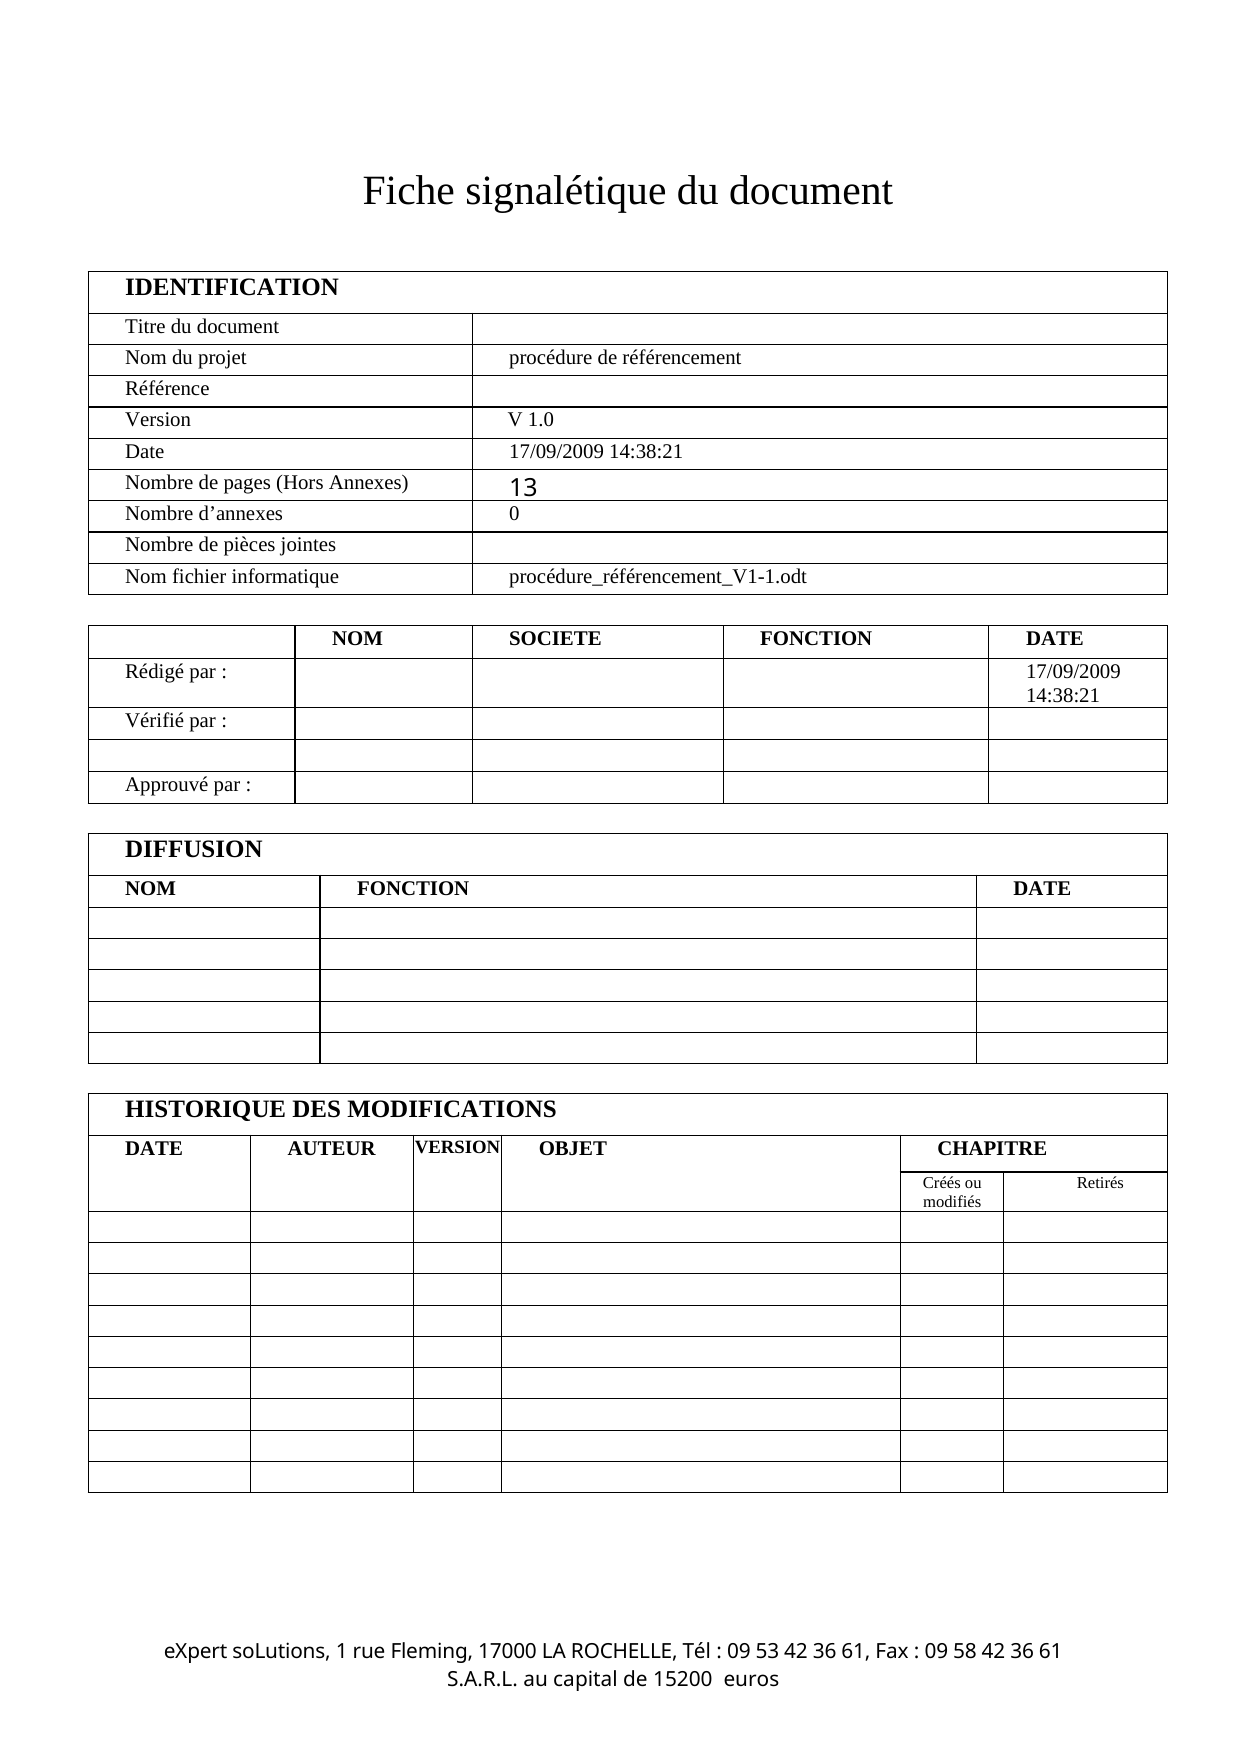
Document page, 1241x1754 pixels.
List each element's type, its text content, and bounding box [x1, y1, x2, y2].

table_cell [89, 1002, 319, 1032]
table_cell [251, 1171, 413, 1211]
table_cell [901, 1306, 1003, 1336]
table_cell V 1.0 [473, 408, 1167, 438]
table_cell [1004, 1337, 1167, 1367]
table_cell [1004, 1462, 1167, 1492]
table_cell [89, 1171, 250, 1211]
table_cell [901, 1399, 1003, 1429]
table_cell 0 [473, 501, 1167, 531]
table_cell AUTEUR [251, 1136, 413, 1171]
table_cell [473, 314, 1167, 344]
table_cell [251, 1337, 413, 1367]
table_cell [89, 1306, 250, 1336]
table_cell [977, 970, 1167, 1001]
table_cell [89, 1243, 250, 1273]
table_cell Approuvé par : [89, 772, 294, 803]
table_cell 17/09/2009 14:38:21 [989, 659, 1167, 707]
table_cell VERSION [414, 1136, 501, 1171]
table_cell Créés ou modifiés [901, 1173, 1003, 1211]
table_cell [989, 708, 1167, 739]
table_cell SOCIETE [473, 626, 723, 658]
table_cell Retirés [1004, 1173, 1167, 1211]
table_cell Titre du document [89, 314, 472, 344]
table_cell [901, 1462, 1003, 1492]
table_cell [989, 740, 1167, 771]
table_cell [321, 1002, 976, 1032]
table_cell [89, 1212, 250, 1242]
table_cell CHAPITRE [901, 1136, 1167, 1171]
table_cell [89, 970, 319, 1001]
table_cell [414, 1368, 501, 1398]
table_cell [89, 626, 294, 658]
table_cell [414, 1431, 501, 1461]
table_cell [901, 1368, 1003, 1398]
table_cell [88, 595, 472, 625]
table_cell [414, 1274, 501, 1304]
table_cell DATE [989, 626, 1167, 658]
table_cell Rédigé par : [89, 659, 294, 707]
table_cell Nom du projet [89, 345, 472, 375]
table_cell 17/09/2009 14:38:21 [473, 439, 1167, 469]
table_cell procédure_référencement_V1-1.odt [473, 564, 1167, 594]
table_cell [502, 1368, 900, 1398]
table_cell [724, 772, 988, 803]
table_cell [901, 1337, 1003, 1367]
table_cell Nom fichier informatique [89, 564, 472, 594]
table_cell [414, 1399, 501, 1429]
table_cell DATE [89, 1136, 250, 1171]
table_header DIFFUSION [89, 834, 1167, 874]
table_cell [1004, 1399, 1167, 1429]
table_cell [251, 1274, 413, 1304]
table_cell [901, 1274, 1003, 1304]
table_cell [1004, 1431, 1167, 1461]
table_cell [296, 659, 472, 707]
table_cell [724, 708, 988, 739]
table_cell [89, 740, 294, 771]
table_cell [321, 939, 976, 969]
table_cell [977, 1002, 1167, 1032]
table_cell [502, 1212, 900, 1242]
table_cell procédure de référencement [473, 345, 1167, 375]
table_cell [1004, 1306, 1167, 1336]
table_header IDENTIFICATION [89, 272, 1167, 313]
table_cell [901, 1431, 1003, 1461]
table_cell [472, 595, 1167, 625]
table_cell [1004, 1368, 1167, 1398]
table_cell [414, 1171, 501, 1211]
table_cell [251, 1399, 413, 1429]
table_cell FONCTION [724, 626, 988, 658]
table_cell [502, 1274, 900, 1304]
table_cell [414, 1462, 501, 1492]
table_cell NOM [89, 876, 319, 907]
table_cell Date [89, 439, 472, 469]
table_cell [321, 970, 976, 1001]
table_cell OBJET [502, 1136, 900, 1171]
table_cell [977, 908, 1167, 938]
table_cell [502, 1337, 900, 1367]
table_cell [502, 1306, 900, 1336]
table_cell [296, 740, 472, 771]
table_cell [901, 1243, 1003, 1273]
table_cell [89, 939, 319, 969]
table_cell [473, 659, 723, 707]
table_cell [502, 1462, 900, 1492]
table_cell [1004, 1212, 1167, 1242]
table_cell [1004, 1243, 1167, 1273]
table_cell [977, 939, 1167, 969]
table_cell [89, 1337, 250, 1367]
table_cell [473, 376, 1167, 406]
table_cell [251, 1462, 413, 1492]
table_cell [989, 772, 1167, 803]
table_cell [89, 1431, 250, 1461]
table_cell [502, 1243, 900, 1273]
table_cell [901, 1212, 1003, 1242]
table_cell [89, 1033, 319, 1063]
table_cell [502, 1399, 900, 1429]
table_cell Nombre de pièces jointes [89, 533, 472, 563]
table_cell [977, 1033, 1167, 1063]
table_cell [473, 740, 723, 771]
table_cell Nombre de pages (Hors Annexes) [89, 470, 472, 500]
table_cell DATE [977, 876, 1167, 907]
text Fiche signalétique du document [162, 166, 1093, 213]
table_cell [502, 1171, 900, 1211]
table_cell [321, 908, 976, 938]
table_cell FONCTION [321, 876, 976, 907]
table_cell [414, 1306, 501, 1336]
table_cell [724, 659, 988, 707]
table_cell [414, 1337, 501, 1367]
table_cell Vérifié par : [89, 708, 294, 739]
table_cell [89, 1399, 250, 1429]
table_cell [296, 708, 472, 739]
table_cell [724, 740, 988, 771]
table_cell [251, 1306, 413, 1336]
table_cell [89, 1274, 250, 1304]
table_cell [251, 1368, 413, 1398]
table_cell [473, 533, 1167, 563]
table_cell [251, 1431, 413, 1461]
table_cell [296, 772, 472, 803]
table_cell 11 [473, 470, 1167, 500]
table_header HISTORIQUE DES MODIFICATIONS [89, 1094, 1167, 1134]
table_cell [89, 1462, 250, 1492]
table_cell [89, 908, 319, 938]
table_cell [414, 1243, 501, 1273]
table_cell Référence [89, 376, 472, 406]
table_cell [414, 1212, 501, 1242]
table_cell [89, 1368, 250, 1398]
table_cell [1004, 1274, 1167, 1304]
table_cell [502, 1431, 900, 1461]
table_cell [473, 708, 723, 739]
table_cell [473, 772, 723, 803]
table_cell Nombre d’annexes [89, 501, 472, 531]
table_cell [321, 1033, 976, 1063]
table_cell Version [89, 408, 472, 438]
table_cell NOM [296, 626, 472, 658]
table_cell [251, 1212, 413, 1242]
table_cell [251, 1243, 413, 1273]
